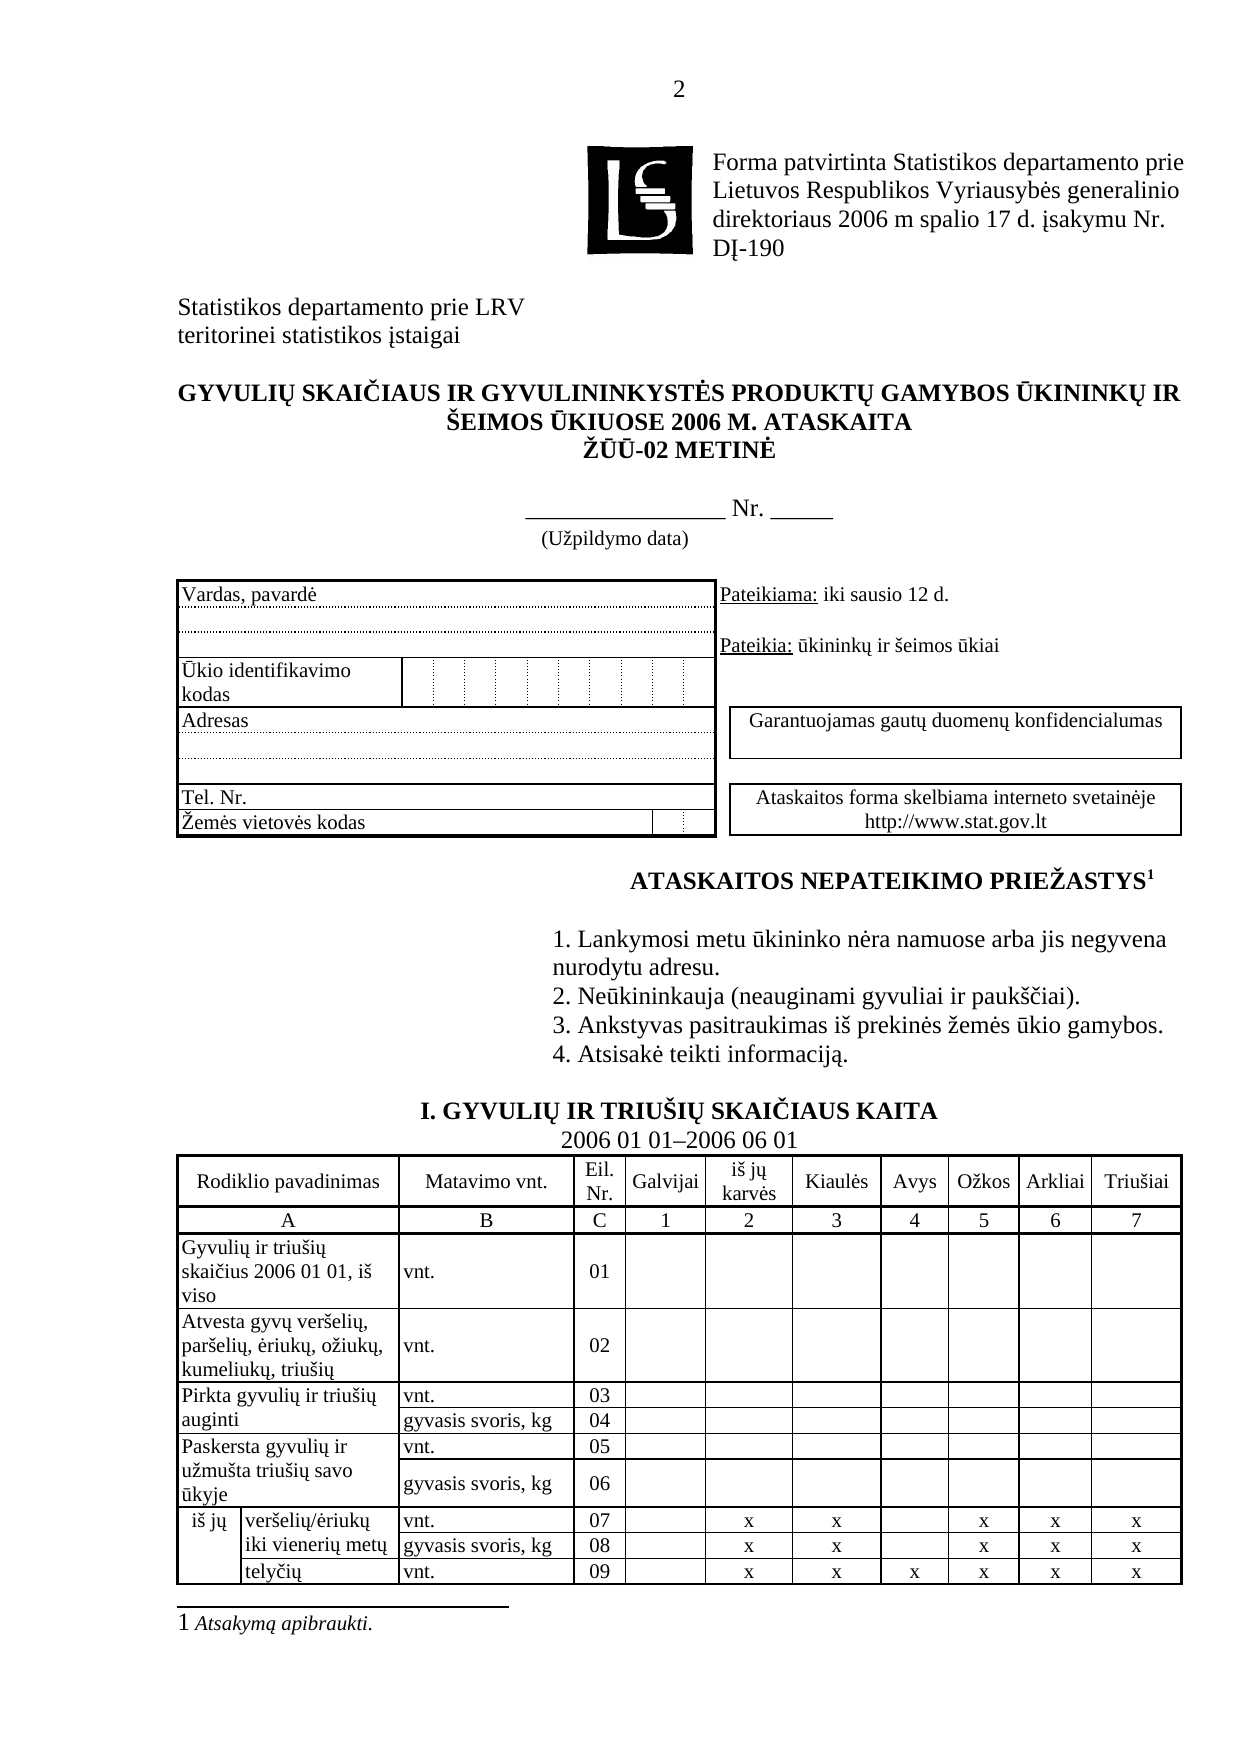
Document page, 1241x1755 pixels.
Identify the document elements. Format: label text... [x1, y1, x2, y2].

table_cell [433, 658, 464, 706]
table_cell [626, 1460, 705, 1506]
table_cell [793, 1235, 880, 1307]
table_cell x [706, 1559, 710, 1583]
table_cell [793, 1309, 880, 1381]
text teritorinei statistikos įstaigai [177, 320, 1181, 349]
table_cell gyvasis svoris, kg [400, 1460, 573, 1506]
table_cell [626, 1309, 705, 1381]
table_cell [701, 1533, 705, 1557]
text ATASKAITOS NEPATEIKIMO PRIEŽASTYS [177, 866, 1181, 895]
table_header [695, 147, 701, 263]
table_cell vnt. [400, 1235, 573, 1307]
table_cell Ataskaitos forma skelbiama interneto svetainėje http://www.stat.gov.lt [731, 785, 1180, 834]
table_cell x [1087, 1533, 1091, 1557]
table_cell [701, 1383, 705, 1407]
table_cell [944, 1533, 948, 1557]
table_cell [706, 1434, 710, 1458]
table_cell [496, 658, 527, 706]
table_cell 09 [621, 1559, 625, 1583]
table_cell [882, 1309, 948, 1381]
table_cell [1020, 1460, 1091, 1506]
table_cell [788, 1408, 792, 1432]
table_cell [1092, 1408, 1096, 1432]
text 2. Neūkininkauja (neauginami gyvuliai ir paukščiai). [552, 981, 1181, 1010]
table_cell [944, 1383, 948, 1407]
table_cell 05 [621, 1434, 625, 1458]
text Atsakymą apibraukti. [177, 1607, 1181, 1636]
table_header [576, 147, 587, 263]
table_cell [949, 1235, 1018, 1307]
table_cell [684, 810, 688, 834]
table_cell 7 [1092, 1208, 1096, 1232]
table_cell x [1092, 1533, 1096, 1557]
table_cell [706, 1235, 792, 1307]
table_cell vnt. [569, 1434, 573, 1458]
table_cell [558, 658, 590, 706]
table_cell x [1092, 1508, 1096, 1532]
table_cell [882, 1235, 948, 1307]
text GYVULIŲ SKAIČIAUS IR GYVULININKYSTĖS PRODUKTŲ GAMYBOS ŪKININKŲ IR ŠEIMOS ŪKIUOSE 2006 M. ATASKAITA ŽŪŪ-02 METINĖ [177, 378, 1181, 464]
table_cell [1020, 1309, 1091, 1381]
table_header Forma patvirtinta Statistikos departamento prie Lietuvos Respublikos Vyriausybės generalinio direktoriaus 2006 m spalio 17 d. įsakymu Nr. DĮ-190 [701, 147, 1204, 263]
table_cell [788, 1434, 792, 1458]
table_cell 07 [621, 1508, 625, 1532]
table_cell 1 [701, 1208, 705, 1232]
table_cell [949, 1309, 1018, 1381]
text 1. Lankymosi metu ūkininko nėra namuose arba jis negyvena nurodytu adresu. [552, 924, 1181, 981]
table_cell [1092, 1460, 1180, 1506]
text ________________ Nr. _____ [177, 493, 1181, 522]
table_cell 06 [575, 1460, 625, 1506]
table_cell x [944, 1559, 948, 1583]
table_cell [590, 658, 621, 706]
table_cell [1087, 1434, 1091, 1458]
table_cell [949, 1460, 1018, 1506]
table_header Ožkos [949, 1157, 1018, 1205]
table_cell x [1087, 1559, 1091, 1583]
table_cell [1092, 1383, 1096, 1407]
text Statistikos departamento prie LRV [177, 292, 1181, 320]
table_cell 2 [706, 1208, 710, 1232]
table_cell vnt. [400, 1309, 573, 1381]
table_cell [621, 658, 652, 706]
text I. GYVULIŲ IR TRIUŠIŲ SKAIČIAUS KAITA [177, 1096, 1181, 1125]
table_header [177, 147, 576, 263]
table_cell vnt. [569, 1559, 573, 1583]
table_header Arkliai [1020, 1157, 1091, 1205]
table_cell [701, 1508, 705, 1532]
table_cell [793, 1460, 880, 1506]
table_cell [730, 759, 734, 783]
table_cell 01 [575, 1235, 625, 1307]
table_cell 2 [788, 1208, 792, 1232]
table_cell [1092, 1309, 1180, 1381]
table_cell [706, 1460, 792, 1506]
table_cell 08 [621, 1533, 625, 1557]
table_cell B [569, 1208, 573, 1232]
table_cell iš jų [179, 1508, 240, 1583]
table_cell 6 [1087, 1208, 1091, 1232]
table_header Eil. Nr. [621, 1157, 625, 1205]
table_cell x [706, 1533, 710, 1557]
table_cell [403, 658, 433, 706]
table_cell [706, 1383, 710, 1407]
text 3. Ankstyvas pasitraukimas iš prekinės žemės ūkio gamybos. [552, 1010, 1181, 1039]
table_cell [944, 1508, 948, 1532]
table_cell veršelių/ėriukų iki vienerių metų [242, 1508, 398, 1557]
table_cell Garantuojamas gautų duomenų konfidencialumas [731, 708, 1180, 757]
table_cell [684, 658, 714, 706]
table_cell [706, 1309, 792, 1381]
table_cell [701, 1434, 705, 1458]
table_cell [717, 732, 729, 757]
table_cell [653, 658, 684, 706]
table_cell 02 [575, 1309, 625, 1381]
table_cell [717, 809, 729, 834]
table_cell [717, 783, 729, 809]
table_header Kiaulės [793, 1157, 880, 1205]
table_header Triušiai [1092, 1157, 1180, 1205]
table_cell [717, 606, 1181, 631]
table_cell 03 [621, 1383, 625, 1407]
table_cell x [788, 1508, 792, 1532]
table_cell x [1092, 1559, 1096, 1583]
table_cell [944, 1408, 948, 1432]
text 2006 01 01–2006 06 01 [177, 1125, 1181, 1154]
table_cell [701, 1559, 705, 1583]
table_header Rodiklio pavadinimas [179, 1157, 398, 1205]
table_cell [706, 1408, 710, 1432]
text 4. Atsisakė teikti informaciją. [552, 1039, 1181, 1067]
table_cell [1087, 1383, 1091, 1407]
table_cell [1092, 1434, 1096, 1458]
table_cell x [1087, 1508, 1091, 1532]
table_cell [717, 706, 729, 732]
table_cell [1092, 1235, 1180, 1307]
table_cell x [706, 1508, 710, 1532]
table_cell vnt. [569, 1508, 573, 1532]
table_cell C [621, 1208, 625, 1232]
table_cell [701, 1408, 705, 1432]
table_header Galvijai [626, 1157, 705, 1205]
table_cell [465, 658, 496, 706]
table_header Pateikiama: iki sausio 12 d. [717, 579, 1181, 606]
text (Užpildymo data) [177, 522, 1181, 550]
table_cell 04 [621, 1408, 625, 1432]
table_cell vnt. [569, 1383, 573, 1407]
table_cell Pateikia: ūkininkų ir šeimos ūkiai [717, 631, 1181, 657]
table_cell [626, 1235, 705, 1307]
table_cell [1087, 1408, 1091, 1432]
table_cell Pirkta gyvulių ir triušių auginti [179, 1383, 398, 1432]
table_cell [944, 1434, 948, 1458]
table_cell [788, 1383, 792, 1407]
table_header Matavimo vnt. [400, 1157, 573, 1205]
table_cell [653, 810, 657, 834]
table_cell [527, 658, 558, 706]
table_cell [882, 1460, 948, 1506]
table_cell x [788, 1559, 792, 1583]
table_cell 4 [944, 1208, 948, 1232]
table_cell [717, 758, 730, 783]
table_cell [1020, 1235, 1091, 1307]
table_cell [680, 810, 684, 834]
table_header Avys [882, 1157, 948, 1205]
table_cell [717, 657, 1181, 706]
table_cell [1177, 759, 1181, 783]
table_cell x [788, 1533, 792, 1557]
